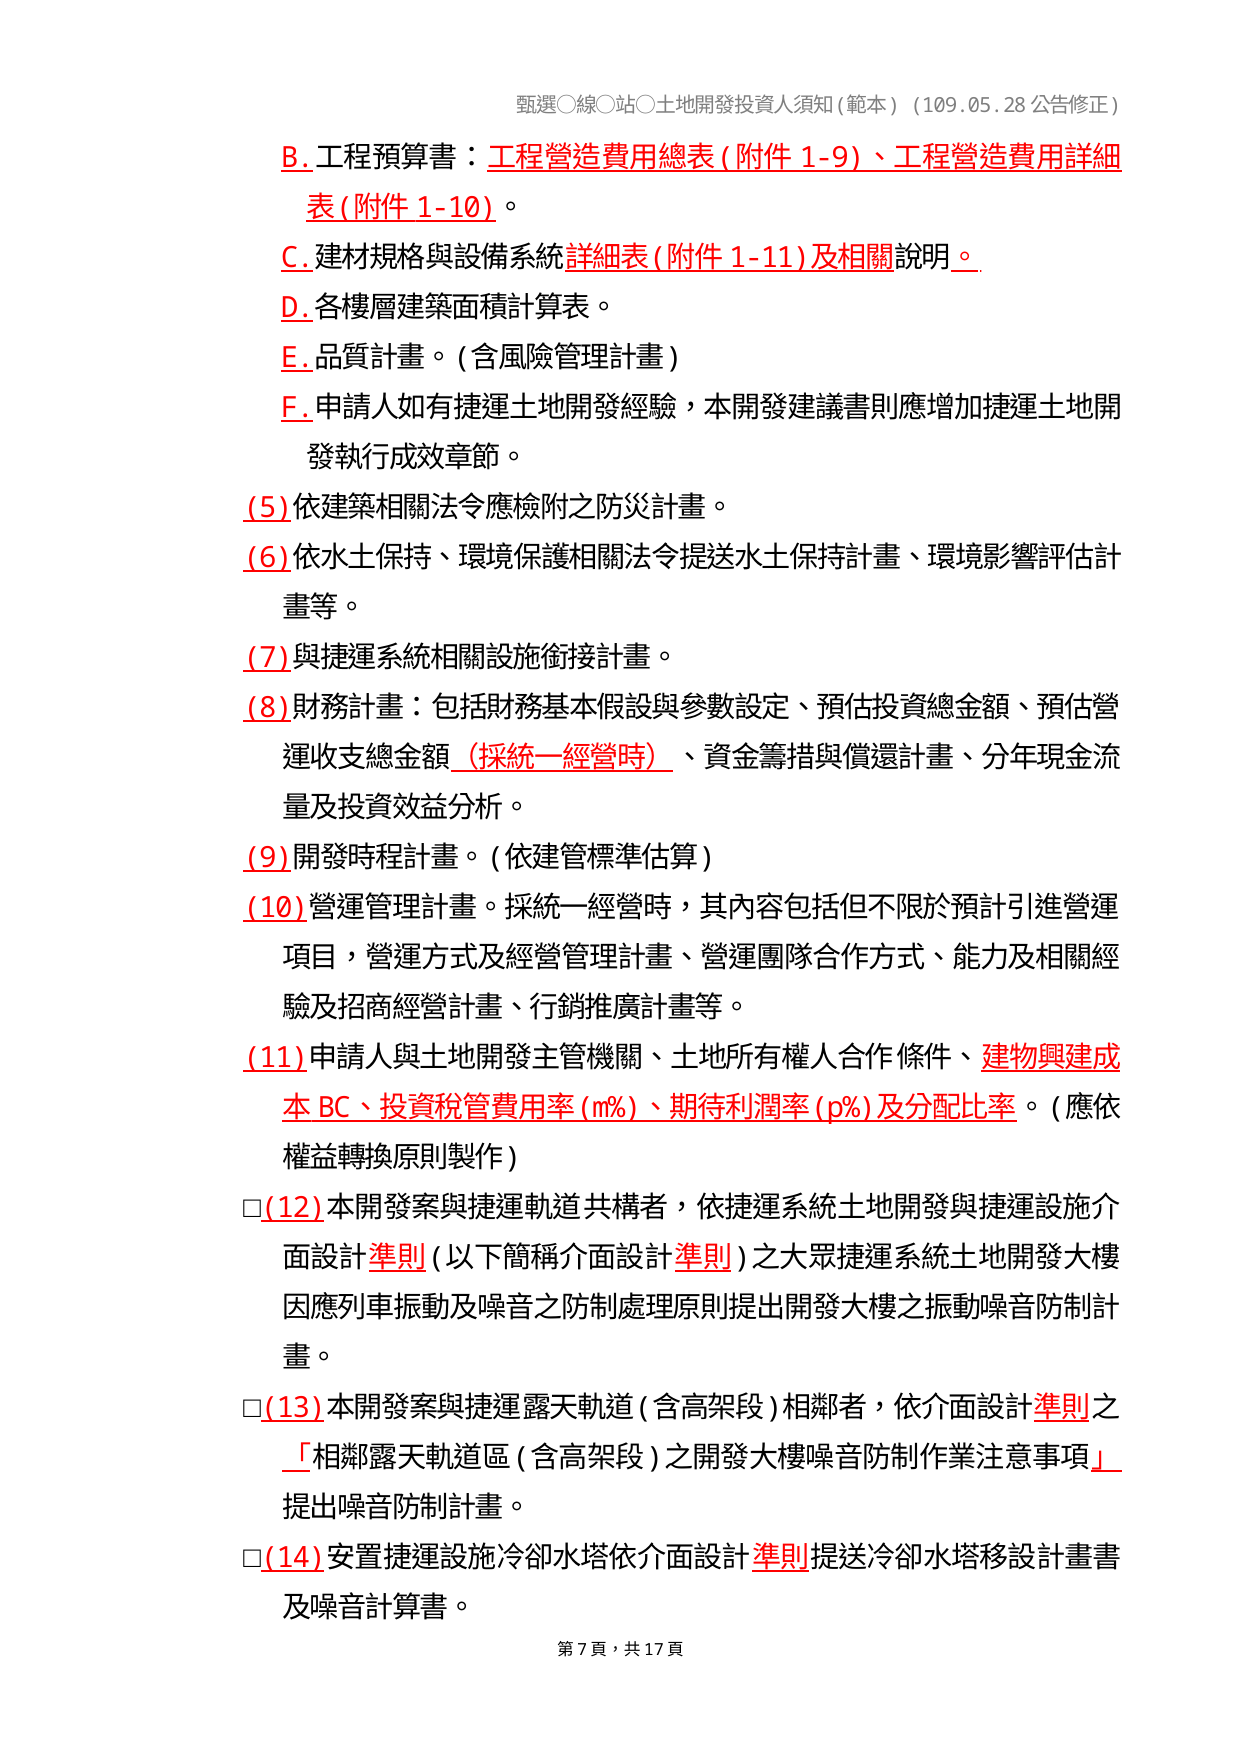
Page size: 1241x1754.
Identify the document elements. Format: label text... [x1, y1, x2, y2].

text (5)依建築相關法令應檢附之防災計畫。 [243, 477, 1122, 527]
text □(13)本開發案與捷運露天軌道(含高架段)相鄰者，依介面設計準則之「相鄰露天軌道區(含高架段)之開發大樓噪音防制作業注意事項」提出噪音防制計畫。 [243, 1377, 1122, 1527]
text (6)依水土保持、環境保護相關法令提送水土保持計畫、環境影響評估計畫等。 [243, 527, 1122, 627]
text D.各樓層建築面積計算表。 [281, 277, 1122, 327]
text (8)財務計畫：包括財務基本假設與參數設定、預估投資總金額、預估營運收支總金額（採統一經營時）、資金籌措與償還計畫、分年現金流量及投資效益分析。 [243, 677, 1122, 827]
text (7)與捷運系統相關設施銜接計畫。 [243, 627, 1122, 677]
text (10)營運管理計畫。採統一經營時，其內容包括但不限於預計引進營運項目，營運方式及經營管理計畫、營運團隊合作方式、能力及相關經驗及招商經營計畫、行銷推廣計畫等。 [243, 877, 1122, 1027]
text C.建材規格與設備系統詳細表(附件1-11)及相關說明。 [281, 227, 1122, 277]
text (9)開發時程計畫。(依建管標準估算) [243, 827, 1122, 877]
text □(12)本開發案與捷運軌道共構者，依捷運系統土地開發與捷運設施介面設計準則(以下簡稱介面設計準則)之大眾捷運系統土地開發大樓因應列車振動及噪音之防制處理原則提出開發大樓之振動噪音防制計畫。 [243, 1177, 1122, 1377]
text B.工程預算書：工程營造費用總表(附件1-9)、工程營造費用詳細表(附件1-10)。 [281, 127, 1122, 227]
text F.申請人如有捷運土地開發經驗，本開發建議書則應增加捷運土地開發執行成效章節。 [281, 377, 1122, 477]
text E.品質計畫。(含風險管理計畫) [281, 327, 1122, 377]
text □(14)安置捷運設施冷卻水塔依介面設計準則提送冷卻水塔移設計畫書及噪音計算書。 [243, 1527, 1122, 1627]
text (11)申請人與土地開發主管機關、土地所有權人合作條件、建物興建成本BC、投資稅管費用率(m%)、期待利潤率(p%)及分配比率。(應依權益轉換原則製作) [243, 1027, 1122, 1177]
